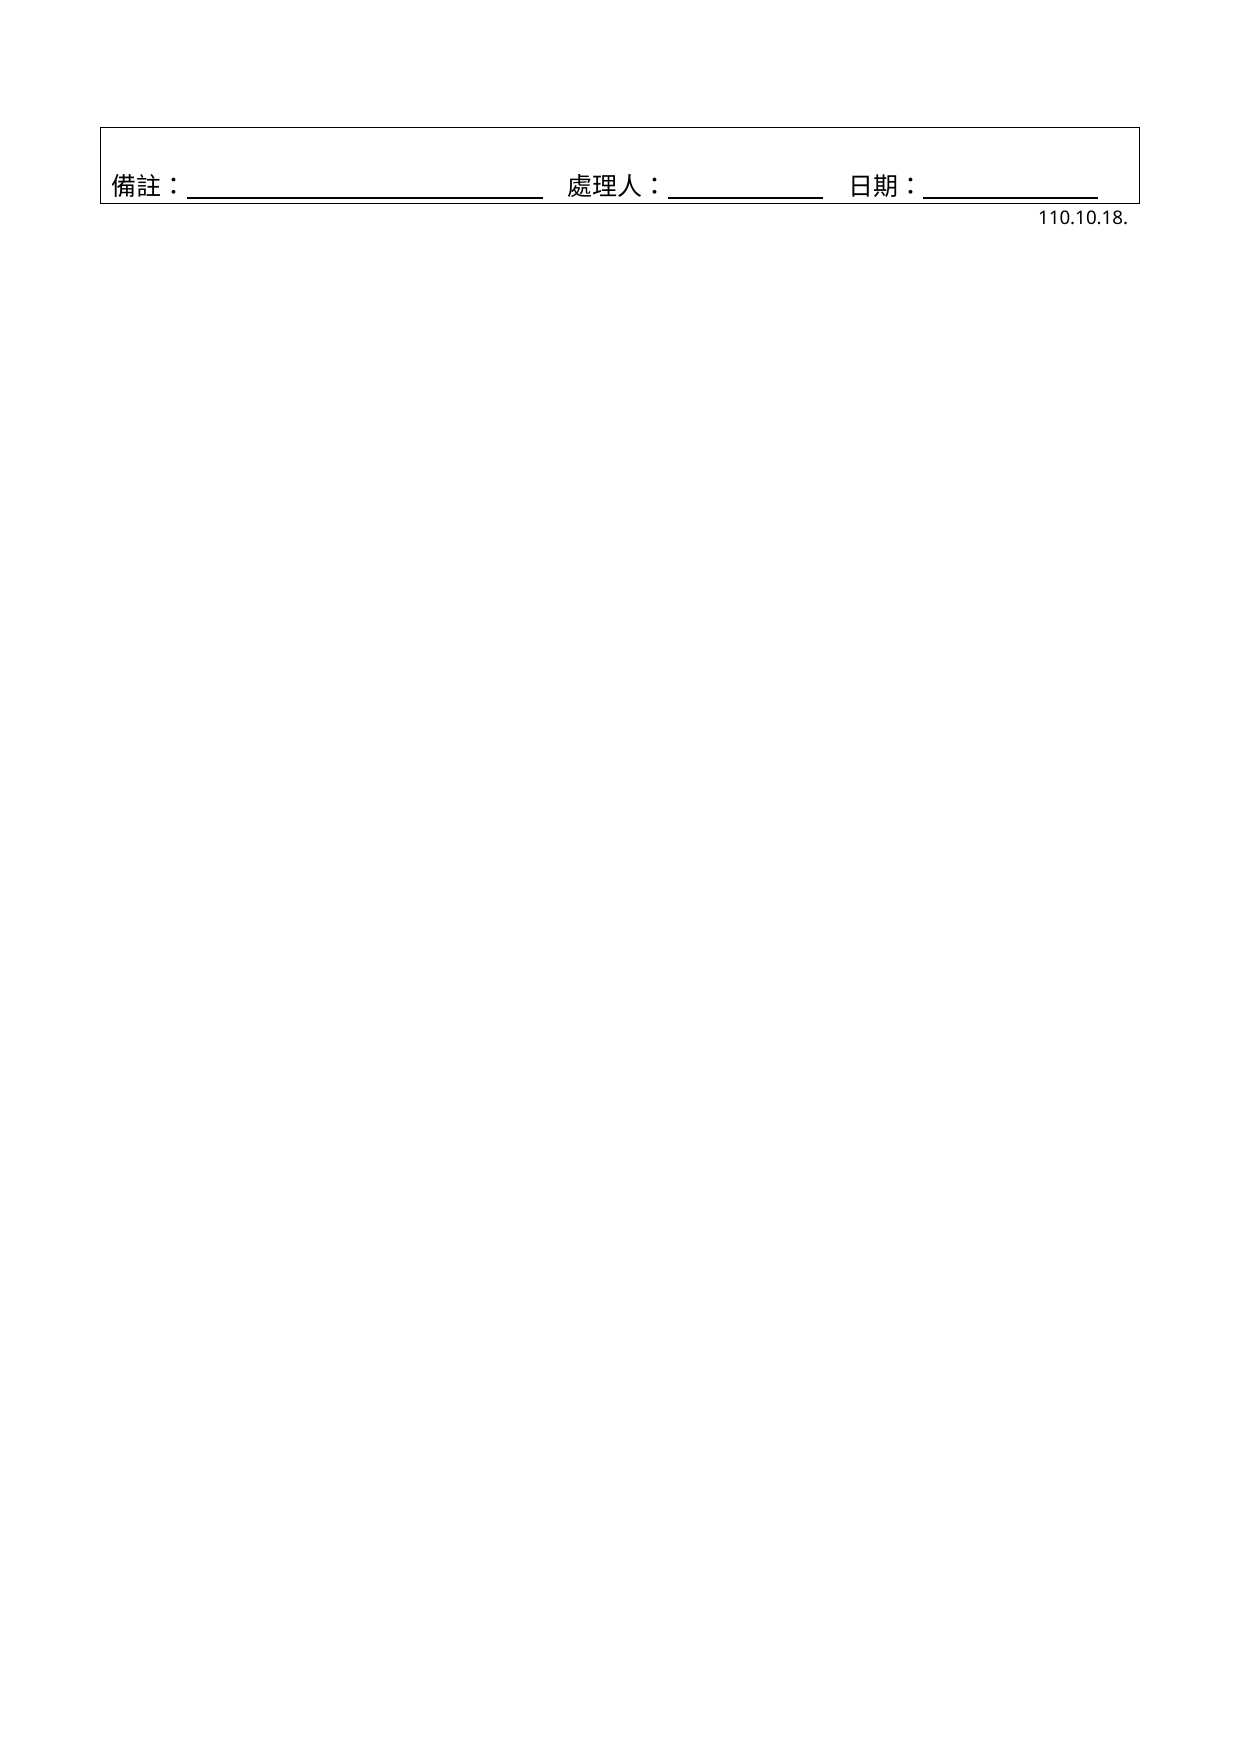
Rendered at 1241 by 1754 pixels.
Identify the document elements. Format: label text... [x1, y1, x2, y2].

table_cell 備註： 處理人： 日期： [101, 128, 1139, 203]
text 110.10.18. [112, 204, 1128, 229]
